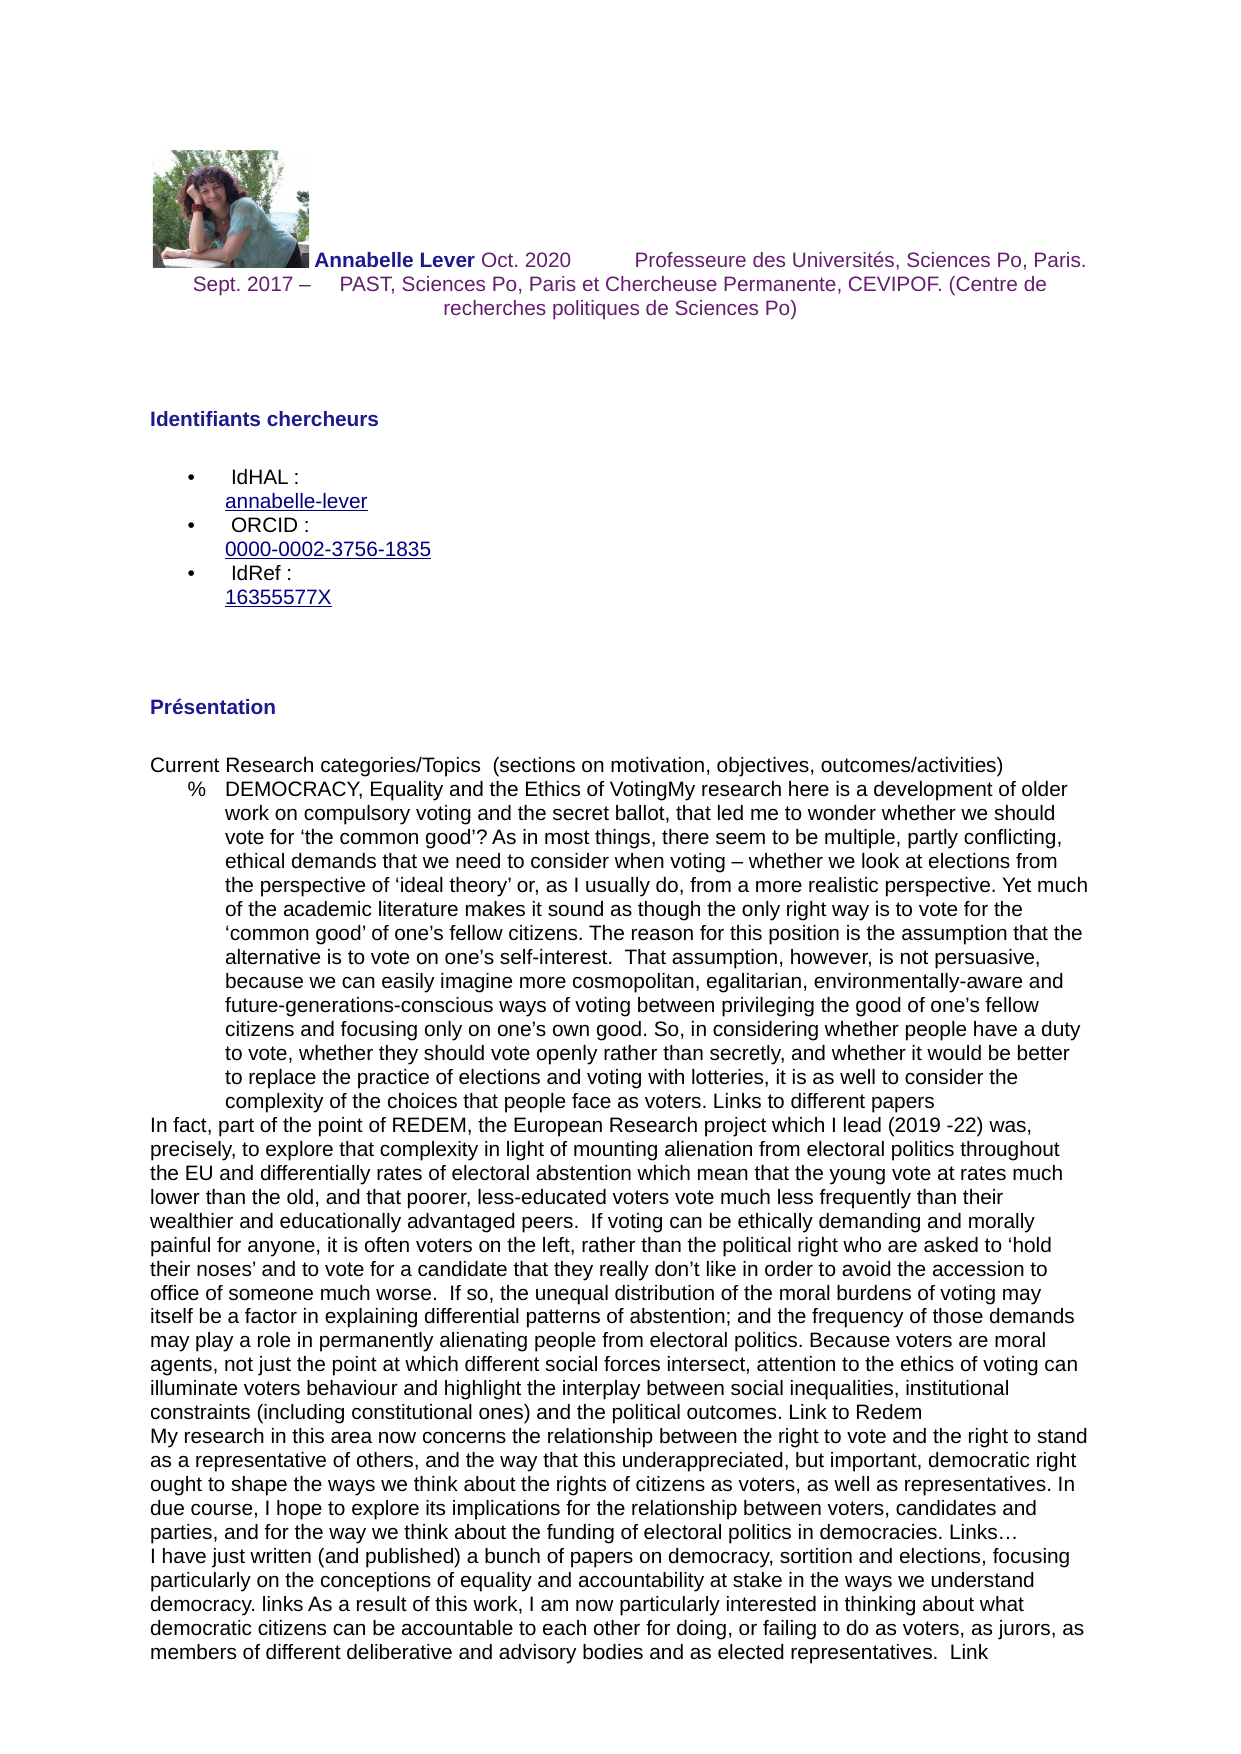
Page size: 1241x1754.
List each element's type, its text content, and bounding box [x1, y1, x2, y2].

text I have just written (and published) a bunch of papers on democracy, sortition and elections, focusing particularly on the conceptions of equality and accountability at stake in the ways we understand democracy. links As a result of this work, I am now particularly interested in thinking about what democratic citizens can be accountable to each other for doing, or failing to do as voters, as jurors, as members of different deliberative and advisory bodies and as elected representatives. Link [150, 1544, 1090, 1664]
text In fact, part of the point of REDEM, the European Research project which I lead (2019 -22) was, precisely, to explore that complexity in light of mounting alienation from electoral politics throughout the EU and differentially rates of electoral abstention which mean that the young vote at rates much lower than the old, and that poorer, less-educated voters vote much less frequently than their wealthier and educationally advantaged peers. If voting can be ethically demanding and morally painful for anyone, it is often voters on the left, rather than the political right who are asked to ‘hold their noses’ and to vote for a candidate that they really don’t like in order to avoid the accession to office of someone much worse. If so, the unequal distribution of the moral burdens of voting may itself be a factor in explaining differential patterns of abstention; and the frequency of those demands may play a role in permanently alienating people from electoral politics. Because voters are moral agents, not just the point at which different social forces intersect, attention to the ethics of voting can illuminate voters behaviour and highlight the interplay between social inequalities, institutional constraints (including constitutional ones) and the political outcomes. Link to Redem [150, 1113, 1090, 1424]
subtitle Identifiants chercheurs [150, 406, 1090, 430]
list IdHAL : [187, 465, 1090, 489]
list DEMOCRACY, Equality and the Ethics of VotingMy research here is a development of older work on compulsory voting and the secret ballot, that led me to wonder whether we should vote for ‘the common good’? As in most things, there seem to be multiple, partly conflicting, ethical demands that we need to consider when voting – whether we look at elections from the perspective of ‘ideal theory’ or, as I usually do, from a more realistic perspective. Yet much of the academic literature makes it sound as though the only right way is to vote for the ‘common good’ of one’s fellow citizens. The reason for this position is the assumption that the alternative is to vote on one’s self-interest. That assumption, however, is not persuasive, because we can easily imagine more cosmopolitan, egalitarian, environmentally-aware and future-generations-conscious ways of voting between privileging the good of one’s fellow citizens and focusing only on one’s own good. So, in considering whether people have a duty to vote, whether they should vote openly rather than secretly, and whether it would be better to replace the practice of elections and voting with lotteries, it is as well to consider the complexity of the choices that people face as voters. Links to different papers [187, 777, 1090, 1113]
subtitle Annabelle Lever Oct. 2020 Professeure des Universités, Sciences Po, Paris. Sept. 2017 – PAST, Sciences Po, Paris et Chercheuse Permanente, CEVIPOF. (Centre de recherches politiques de Sciences Po) [150, 150, 1090, 320]
list IdRef : [187, 561, 1090, 584]
subtitle Présentation [150, 695, 1090, 719]
picture [152, 150, 310, 268]
text Current Research categories/Topics (sections on motivation, objectives, outcomes/activities) [150, 753, 1090, 777]
list 0000-0002-3756-1835 [187, 537, 1090, 561]
list 16355577X [187, 584, 1090, 608]
text My research in this area now concerns the relationship between the right to vote and the right to stand as a representative of others, and the way that this underappreciated, but important, democratic right ought to shape the ways we think about the rights of citizens as voters, as well as representatives. In due course, I hope to explore its implications for the relationship between voters, candidates and parties, and for the way we think about the funding of electoral politics in democracies. Links… [150, 1424, 1090, 1544]
list ORCID : [187, 513, 1090, 537]
list annabelle-lever [187, 489, 1090, 513]
